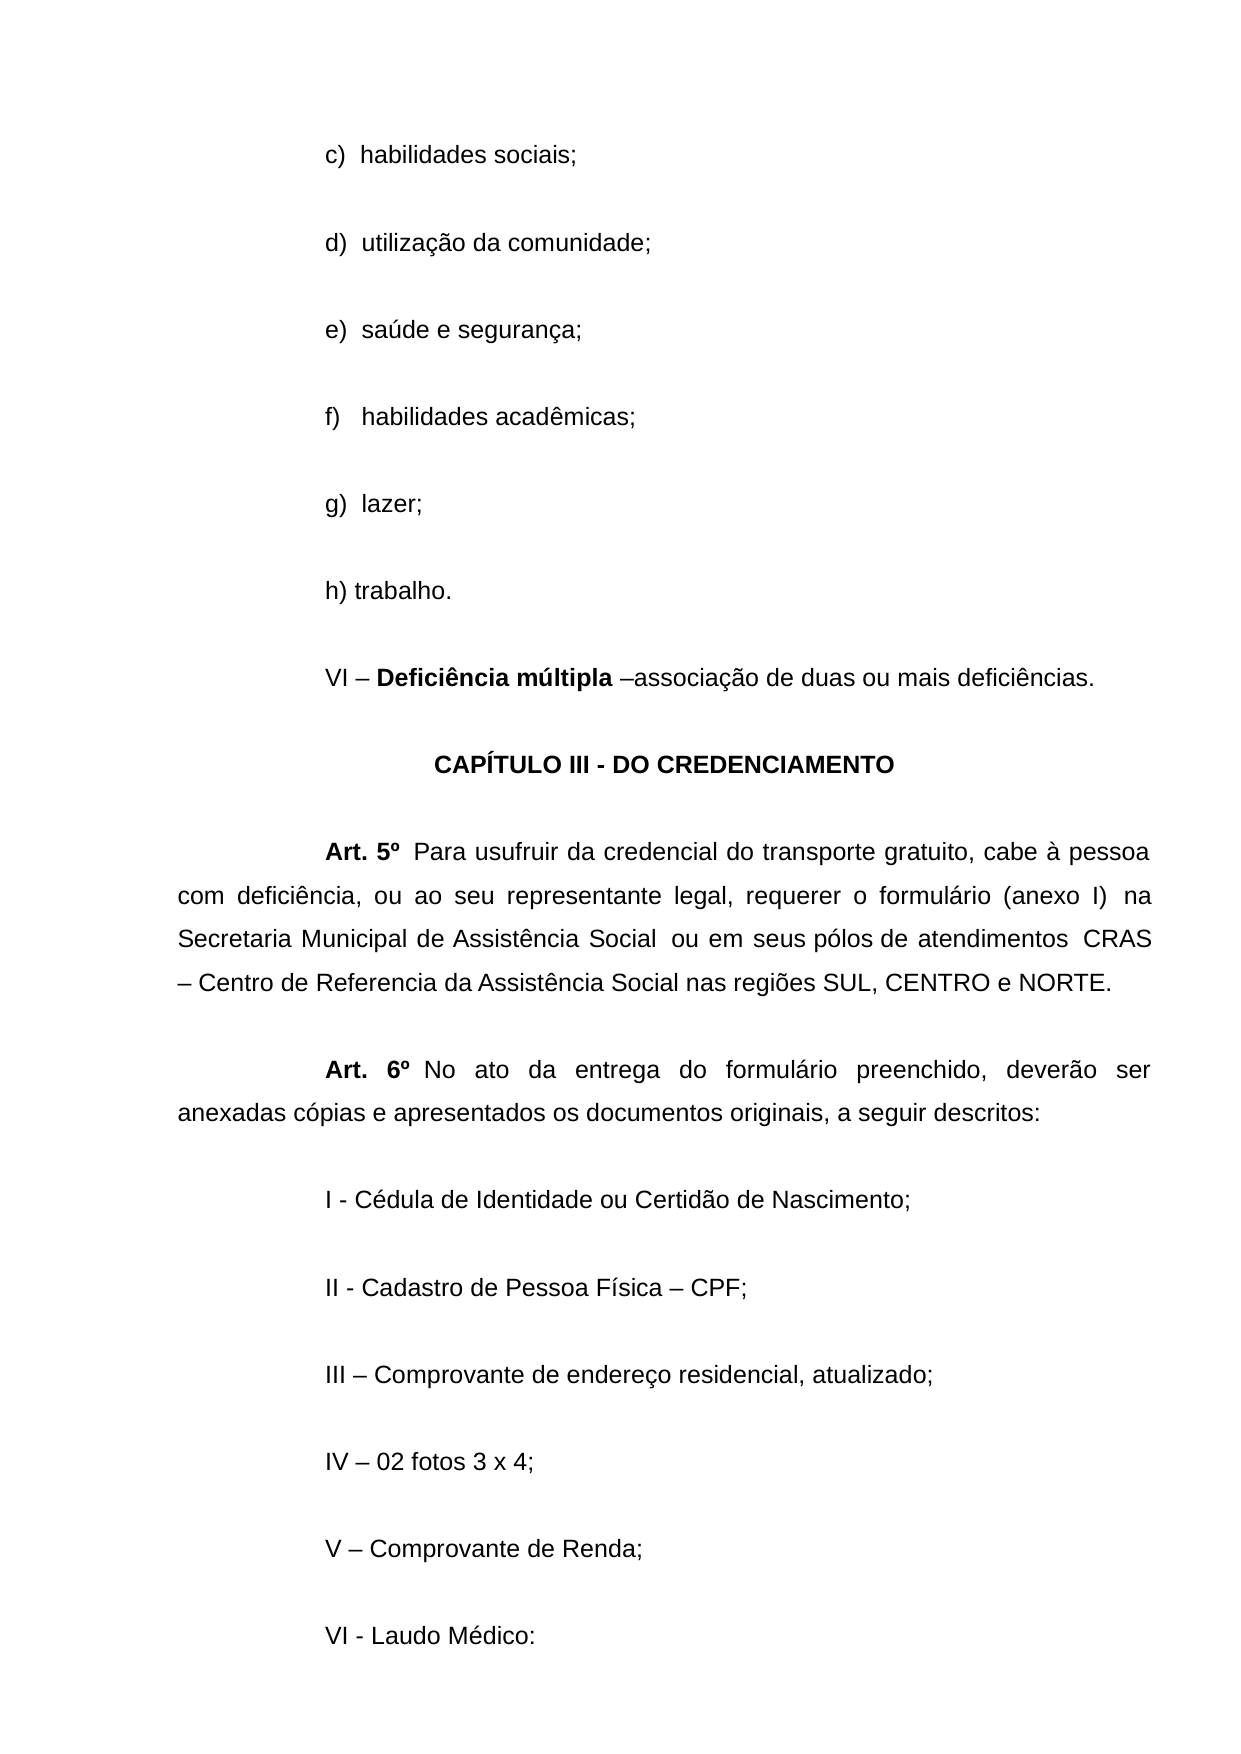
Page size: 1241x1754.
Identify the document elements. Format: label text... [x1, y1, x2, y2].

text c) habilidades sociais; [177, 140, 1152, 169]
text VI - Laudo Médico: [177, 1621, 1152, 1650]
text II - Cadastro de Pessoa Física – CPF; [177, 1272, 1152, 1302]
text I - Cédula de Identidade ou Certidão de Nascimento; [177, 1185, 1152, 1214]
text d) utilização da comunidade; [177, 227, 1152, 257]
text e) saúde e segurança; [177, 314, 1152, 344]
text IV – 02 fotos 3 x 4; [177, 1447, 1152, 1476]
text III – Comprovante de endereço residencial, atualizado; [177, 1359, 1152, 1389]
text f) habilidades acadêmicas; [177, 402, 1152, 431]
text CAPÍTULO III - DO CREDENCIAMENTO [177, 750, 1152, 779]
text Art. 5º Para usufruir da credencial do transporte gratuito, cabe à pessoa com deficiência, ou ao seu representante legal, requerer o formulário (anexo I) na Secretaria Municipal de Assistência Social ou em seus pólos de atendimentos CRAS – Centro de Referencia da Assistência Social nas regiões SUL, CENTRO e NORTE. [177, 837, 1152, 997]
text g) lazer; [177, 489, 1152, 518]
text Art. 6º No ato da entrega do formulário preenchido, deverão ser anexadas cópias e apresentados os documentos originais, a seguir descritos: [177, 1055, 1152, 1127]
text V – Comprovante de Renda; [177, 1534, 1152, 1563]
text VI – Deficiência múltipla –associação de duas ou mais deficiências. [177, 663, 1152, 692]
text h) trabalho. [177, 576, 1152, 605]
